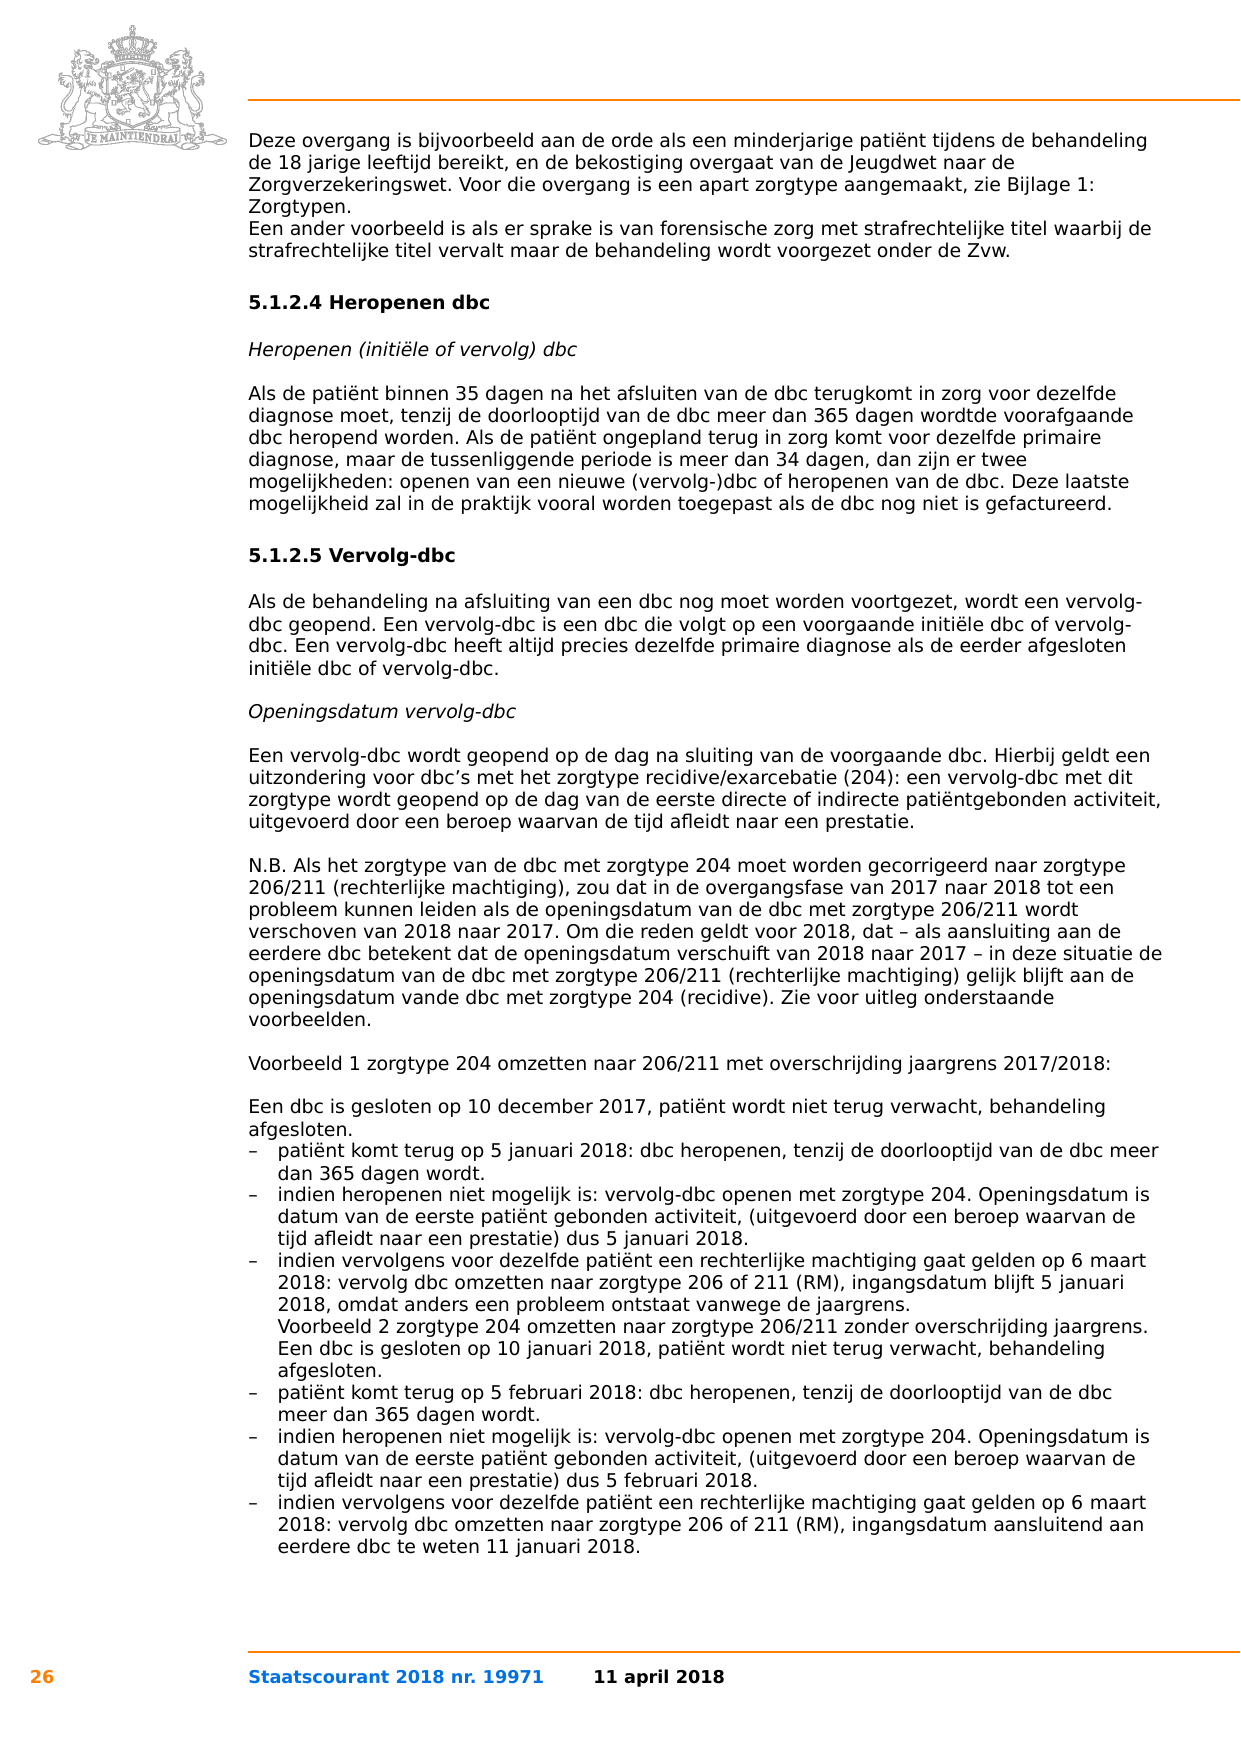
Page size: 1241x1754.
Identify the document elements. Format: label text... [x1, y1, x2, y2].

text – indien vervolgens voor dezelfde patiënt een rechterlijke machtiging gaat gelden op 6 maart 2018: vervolg dbc omzetten naar zorgtype 206 of 211 (RM), ingangsdatum blijft 5 januari 2018, omdat anders een probleem ontstaat vanwege de jaargrens. [248, 1250, 1163, 1316]
text – indien heropenen niet mogelijk is: vervolg-dbc openen met zorgtype 204. Openingsdatum is datum van de eerste patiënt gebonden activiteit, (uitgevoerd door een beroep waarvan de tijd afleidt naar een prestatie) dus 5 februari 2018. [248, 1426, 1163, 1492]
subtitle Openingsdatum vervolg-dbc [248, 701, 1163, 723]
text – indien vervolgens voor dezelfde patiënt een rechterlijke machtiging gaat gelden op 6 maart 2018: vervolg dbc omzetten naar zorgtype 206 of 211 (RM), ingangsdatum aansluitend aan eerdere dbc te weten 11 januari 2018. [248, 1492, 1163, 1558]
text Een vervolg-dbc wordt geopend op de dag na sluiting van de voorgaande dbc. Hierbij geldt een uitzondering voor dbc’s met het zorgtype recidive/exarcebatie (204): een vervolg-dbc met dit zorgtype wordt geopend op de dag van de eerste directe of indirecte patiëntgebonden activiteit, uitgevoerd door een beroep waarvan de tijd afleidt naar een prestatie. [248, 745, 1163, 833]
text Een ander voorbeeld is als er sprake is van forensische zorg met strafrechtelijke titel waarbij de strafrechtelijke titel vervalt maar de behandeling wordt voorgezet onder de Zvw. [248, 218, 1163, 262]
text N.B. Als het zorgtype van de dbc met zorgtype 204 moet worden gecorrigeerd naar zorgtype 206/211 (rechterlijke machtiging), zou dat in de overgangsfase van 2017 naar 2018 tot een probleem kunnen leiden als de openingsdatum van de dbc met zorgtype 206/211 wordt verschoven van 2018 naar 2017. Om die reden geldt voor 2018, dat – als aansluiting aan de eerdere dbc betekent dat de openingsdatum verschuift van 2018 naar 2017 – in deze situatie de openingsdatum van de dbc met zorgtype 206/211 (rechterlijke machtiging) gelijk blijft aan de openingsdatum vande dbc met zorgtype 204 (recidive). Zie voor uitleg onderstaande voorbeelden. [248, 855, 1163, 1031]
picture [38, 25, 227, 150]
subtitle 5.1.2.5 Vervolg-dbc [248, 544, 1163, 566]
text Een dbc is gesloten op 10 december 2017, patiënt wordt niet terug verwacht, behandeling afgesloten. [248, 1096, 1163, 1140]
text – patiënt komt terug op 5 februari 2018: dbc heropenen, tenzij de doorlooptijd van de dbc meer dan 365 dagen wordt. [248, 1382, 1163, 1426]
subtitle 5.1.2.4 Heropenen dbc [248, 292, 1163, 314]
text Als de behandeling na afsluiting van een dbc nog moet worden voortgezet, wordt een vervolg-dbc geopend. Een vervolg-dbc is een dbc die volgt op een voorgaande initiële dbc of vervolg-dbc. Een vervolg-dbc heeft altijd precies dezelfde primaire diagnose als de eerder afgesloten initiële dbc of vervolg-dbc. [248, 591, 1163, 679]
text Voorbeeld 1 zorgtype 204 omzetten naar 206/211 met overschrijding jaargrens 2017/2018: [248, 1053, 1163, 1074]
text Heropenen (initiële of vervolg) dbc [248, 339, 1163, 361]
text Als de patiënt binnen 35 dagen na het afsluiten van de dbc terugkomt in zorg voor dezelfde diagnose moet, tenzij de doorlooptijd van de dbc meer dan 365 dagen wordtde voorafgaande dbc heropend worden. Als de patiënt ongepland terug in zorg komt voor dezelfde primaire diagnose, maar de tussenliggende periode is meer dan 34 dagen, dan zijn er twee mogelijkheden: openen van een nieuwe (vervolg-)dbc of heropenen van de dbc. Deze laatste mogelijkheid zal in de praktijk vooral worden toegepast als de dbc nog niet is gefactureerd. [248, 383, 1163, 514]
text Voorbeeld 2 zorgtype 204 omzetten naar zorgtype 206/211 zonder overschrijding jaargrens. Een dbc is gesloten op 10 januari 2018, patiënt wordt niet terug verwacht, behandeling afgesloten. [277, 1316, 1163, 1382]
text – indien heropenen niet mogelijk is: vervolg-dbc openen met zorgtype 204. Openingsdatum is datum van de eerste patiënt gebonden activiteit, (uitgevoerd door een beroep waarvan de tijd afleidt naar een prestatie) dus 5 januari 2018. [248, 1184, 1163, 1250]
text Deze overgang is bijvoorbeeld aan de orde als een minderjarige patiënt tijdens de behandeling de 18 jarige leeftijd bereikt, en de bekostiging overgaat van de Jeugdwet naar de Zorgverzekeringswet. Voor die overgang is een apart zorgtype aangemaakt, zie Bijlage 1: Zorgtypen. [248, 130, 1163, 218]
text – patiënt komt terug op 5 januari 2018: dbc heropenen, tenzij de doorlooptijd van de dbc meer dan 365 dagen wordt. [248, 1140, 1163, 1184]
